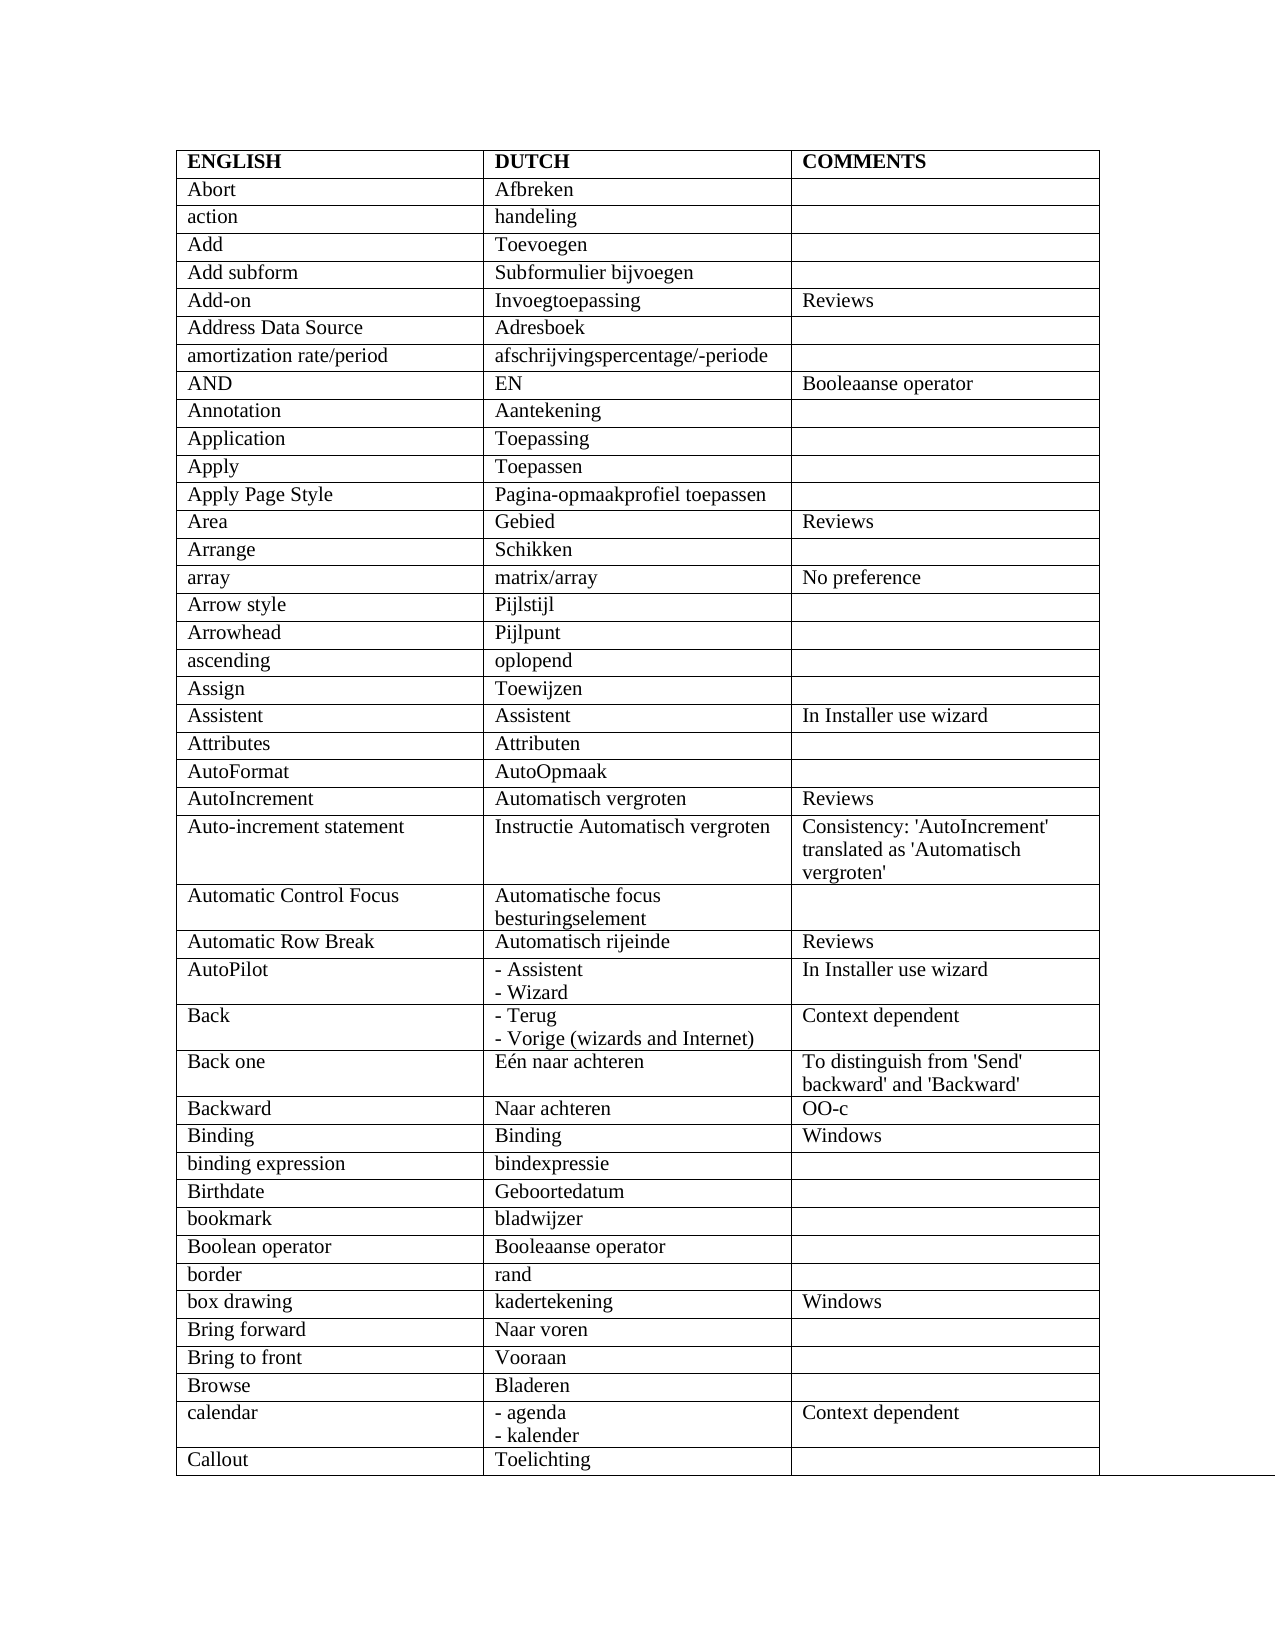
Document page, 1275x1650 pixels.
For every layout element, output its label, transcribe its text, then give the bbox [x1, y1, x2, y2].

table_cell Naar voren [484, 1319, 791, 1346]
table_cell Browse [177, 1374, 483, 1401]
table_cell Back one [177, 1051, 483, 1096]
table_cell [1100, 1207, 1275, 1235]
table_cell afschrijvingspercentage/-periode [484, 345, 791, 371]
table_cell binding expression [177, 1153, 483, 1179]
table_cell Windows [792, 1125, 1099, 1152]
table_cell Adresboek [484, 317, 791, 344]
table_cell [792, 1180, 1099, 1207]
table_cell Automatisch vergroten [484, 788, 791, 815]
table_cell [1100, 930, 1275, 958]
table_cell [1100, 1346, 1275, 1373]
table_cell - Assistent - Wizard [484, 959, 791, 1004]
table_cell box drawing [177, 1291, 483, 1318]
table_cell [792, 206, 1099, 233]
table_cell [792, 677, 1099, 704]
table_cell In Installer use wizard [792, 705, 1099, 732]
table_cell Pagina-opmaakprofiel toepassen [484, 483, 791, 510]
table_cell [1100, 593, 1275, 621]
table_cell [1100, 399, 1275, 427]
table_cell Backward [177, 1097, 483, 1124]
table_cell Binding [177, 1125, 483, 1152]
table_cell array [177, 566, 483, 593]
table_cell [1100, 1124, 1275, 1152]
table_cell Invoegtoepassing [484, 289, 791, 316]
table_cell Toevoegen [484, 234, 791, 261]
table_cell matrix/array [484, 566, 791, 593]
table_cell AutoIncrement [177, 788, 483, 815]
table_cell Toepassen [484, 456, 791, 482]
table_cell Callout [177, 1448, 483, 1475]
table_cell [792, 1319, 1099, 1346]
table_cell AutoFormat [177, 760, 483, 787]
table_cell Reviews [792, 788, 1099, 815]
table_cell Context dependent [792, 1402, 1099, 1447]
table_cell [1100, 1235, 1275, 1263]
table_cell No preference [792, 566, 1099, 593]
table_cell Windows [792, 1291, 1099, 1318]
table_cell [1100, 1374, 1275, 1401]
table_cell [1100, 760, 1275, 787]
table_cell Annotation [177, 400, 483, 427]
table_cell Add [177, 234, 483, 261]
table_cell kadertekening [484, 1291, 791, 1318]
table_cell Add-on [177, 289, 483, 316]
table_cell [1100, 566, 1275, 593]
table_cell Assign [177, 677, 483, 704]
table_cell [792, 1347, 1099, 1373]
table_cell [792, 1448, 1099, 1475]
table_cell Pijlstijl [484, 594, 791, 621]
table_cell Subformulier bijvoegen [484, 262, 791, 288]
table_cell - Terug - Vorige (wizards and Internet) [484, 1005, 791, 1050]
table_cell [792, 400, 1099, 427]
table_cell Application [177, 428, 483, 455]
table_cell [1100, 1096, 1275, 1124]
table_cell Consistency: 'AutoIncrement' translated as 'Automatisch vergroten' [792, 816, 1099, 884]
table_cell [792, 594, 1099, 621]
table_cell [1100, 1318, 1275, 1346]
table_cell [792, 1236, 1099, 1263]
table_cell oplopend [484, 650, 791, 676]
table_cell [792, 885, 1099, 930]
table_cell Reviews [792, 511, 1099, 538]
table_cell Instructie Automatisch vergroten [484, 816, 791, 884]
table_cell calendar [177, 1402, 483, 1447]
table_cell bladwijzer [484, 1208, 791, 1235]
table_cell [1100, 261, 1275, 288]
table_cell [1100, 1180, 1275, 1207]
table_cell [1100, 1401, 1275, 1447]
table_cell Binding [484, 1125, 791, 1152]
table_cell [792, 1208, 1099, 1235]
table_cell [1100, 815, 1275, 884]
table_cell Address Data Source [177, 317, 483, 344]
table_cell In Installer use wizard [792, 959, 1099, 1004]
table_cell [1100, 1152, 1275, 1179]
table_cell [1100, 704, 1275, 732]
table_cell Area [177, 511, 483, 538]
table_cell AutoPilot [177, 959, 483, 1004]
table_cell Abort [177, 179, 483, 205]
table_cell Assistent [484, 705, 791, 732]
table_cell Reviews [792, 289, 1099, 316]
table_cell [792, 622, 1099, 649]
table_cell AutoOpmaak [484, 760, 791, 787]
table_cell Birthdate [177, 1180, 483, 1207]
table_cell [1100, 289, 1275, 316]
table_cell bookmark [177, 1208, 483, 1235]
table_cell Schikken [484, 539, 791, 565]
table_cell [1100, 1263, 1275, 1290]
table_cell [1100, 316, 1275, 344]
table_cell [1100, 732, 1275, 759]
table_cell Eén naar achteren [484, 1051, 791, 1096]
table_cell Attributen [484, 733, 791, 759]
table_cell [1100, 427, 1275, 455]
table_cell [792, 345, 1099, 371]
table_cell - agenda - kalender [484, 1402, 791, 1447]
table_cell [792, 650, 1099, 676]
table_cell Attributes [177, 733, 483, 759]
table_cell [1100, 1290, 1275, 1318]
table_cell ascending [177, 650, 483, 676]
table_cell Pijlpunt [484, 622, 791, 649]
table_cell Arrange [177, 539, 483, 565]
table_cell [792, 428, 1099, 455]
table_cell Apply [177, 456, 483, 482]
table_cell Booleaanse operator [484, 1236, 791, 1263]
table_header DUTCH [484, 151, 791, 178]
table_cell Bladeren [484, 1374, 791, 1401]
table_cell [792, 483, 1099, 510]
table_cell Geboortedatum [484, 1180, 791, 1207]
table_cell [792, 317, 1099, 344]
table_cell [1100, 1448, 1275, 1475]
table_cell Toewijzen [484, 677, 791, 704]
table_cell Back [177, 1005, 483, 1050]
table_cell [792, 760, 1099, 787]
table_cell [792, 1153, 1099, 1179]
table_cell [1100, 233, 1275, 261]
table_cell Bring to front [177, 1347, 483, 1373]
table_cell [1100, 649, 1275, 676]
table_cell [1100, 787, 1275, 815]
table_cell handeling [484, 206, 791, 233]
table_cell [792, 1374, 1099, 1401]
table_cell [1100, 483, 1275, 510]
table_cell [1100, 510, 1275, 538]
table_header COMMENTS [792, 151, 1099, 178]
table_cell Toelichting [484, 1448, 791, 1475]
table_cell Auto-increment statement [177, 816, 483, 884]
table_cell [1100, 372, 1275, 399]
table_cell [1100, 344, 1275, 372]
table_cell [792, 456, 1099, 482]
table_cell AND [177, 372, 483, 399]
table_header [1100, 150, 1275, 178]
table_cell Bring forward [177, 1319, 483, 1346]
table_cell Automatische focus besturingselement [484, 885, 791, 930]
table_cell Naar achteren [484, 1097, 791, 1124]
table_cell Vooraan [484, 1347, 791, 1373]
table_cell To distinguish from 'Send' backward' and 'Backward' [792, 1051, 1099, 1096]
table_cell amortization rate/period [177, 345, 483, 371]
table_cell Afbreken [484, 179, 791, 205]
table_cell [1100, 1004, 1275, 1050]
table_cell [792, 733, 1099, 759]
table_cell [792, 234, 1099, 261]
table_cell [1100, 958, 1275, 1004]
table_cell Aantekening [484, 400, 791, 427]
table_cell Assistent [177, 705, 483, 732]
table_cell [1100, 621, 1275, 649]
table_cell Gebied [484, 511, 791, 538]
table_cell [1100, 178, 1275, 205]
table_cell action [177, 206, 483, 233]
table_cell Apply Page Style [177, 483, 483, 510]
table_cell bindexpressie [484, 1153, 791, 1179]
table_cell Automatic Row Break [177, 931, 483, 958]
table_cell [1100, 676, 1275, 704]
table_cell [792, 179, 1099, 205]
table_cell [792, 262, 1099, 288]
table_cell Toepassing [484, 428, 791, 455]
table_cell EN [484, 372, 791, 399]
table_cell border [177, 1264, 483, 1290]
table_cell Boolean operator [177, 1236, 483, 1263]
table_cell Arrow style [177, 594, 483, 621]
table_cell Automatisch rijeinde [484, 931, 791, 958]
table_header ENGLISH [177, 151, 483, 178]
table_cell [792, 539, 1099, 565]
table_cell [1100, 884, 1275, 930]
table_cell Booleaanse operator [792, 372, 1099, 399]
table_cell [1100, 1050, 1275, 1096]
table_cell [1100, 455, 1275, 482]
table_cell Reviews [792, 931, 1099, 958]
table_cell Automatic Control Focus [177, 885, 483, 930]
table_cell [1100, 538, 1275, 566]
table_cell [792, 1264, 1099, 1290]
table_cell Add subform [177, 262, 483, 288]
table_cell Context dependent [792, 1005, 1099, 1050]
table_cell Arrowhead [177, 622, 483, 649]
table_cell OO-c [792, 1097, 1099, 1124]
table_cell [1100, 205, 1275, 233]
table_cell rand [484, 1264, 791, 1290]
